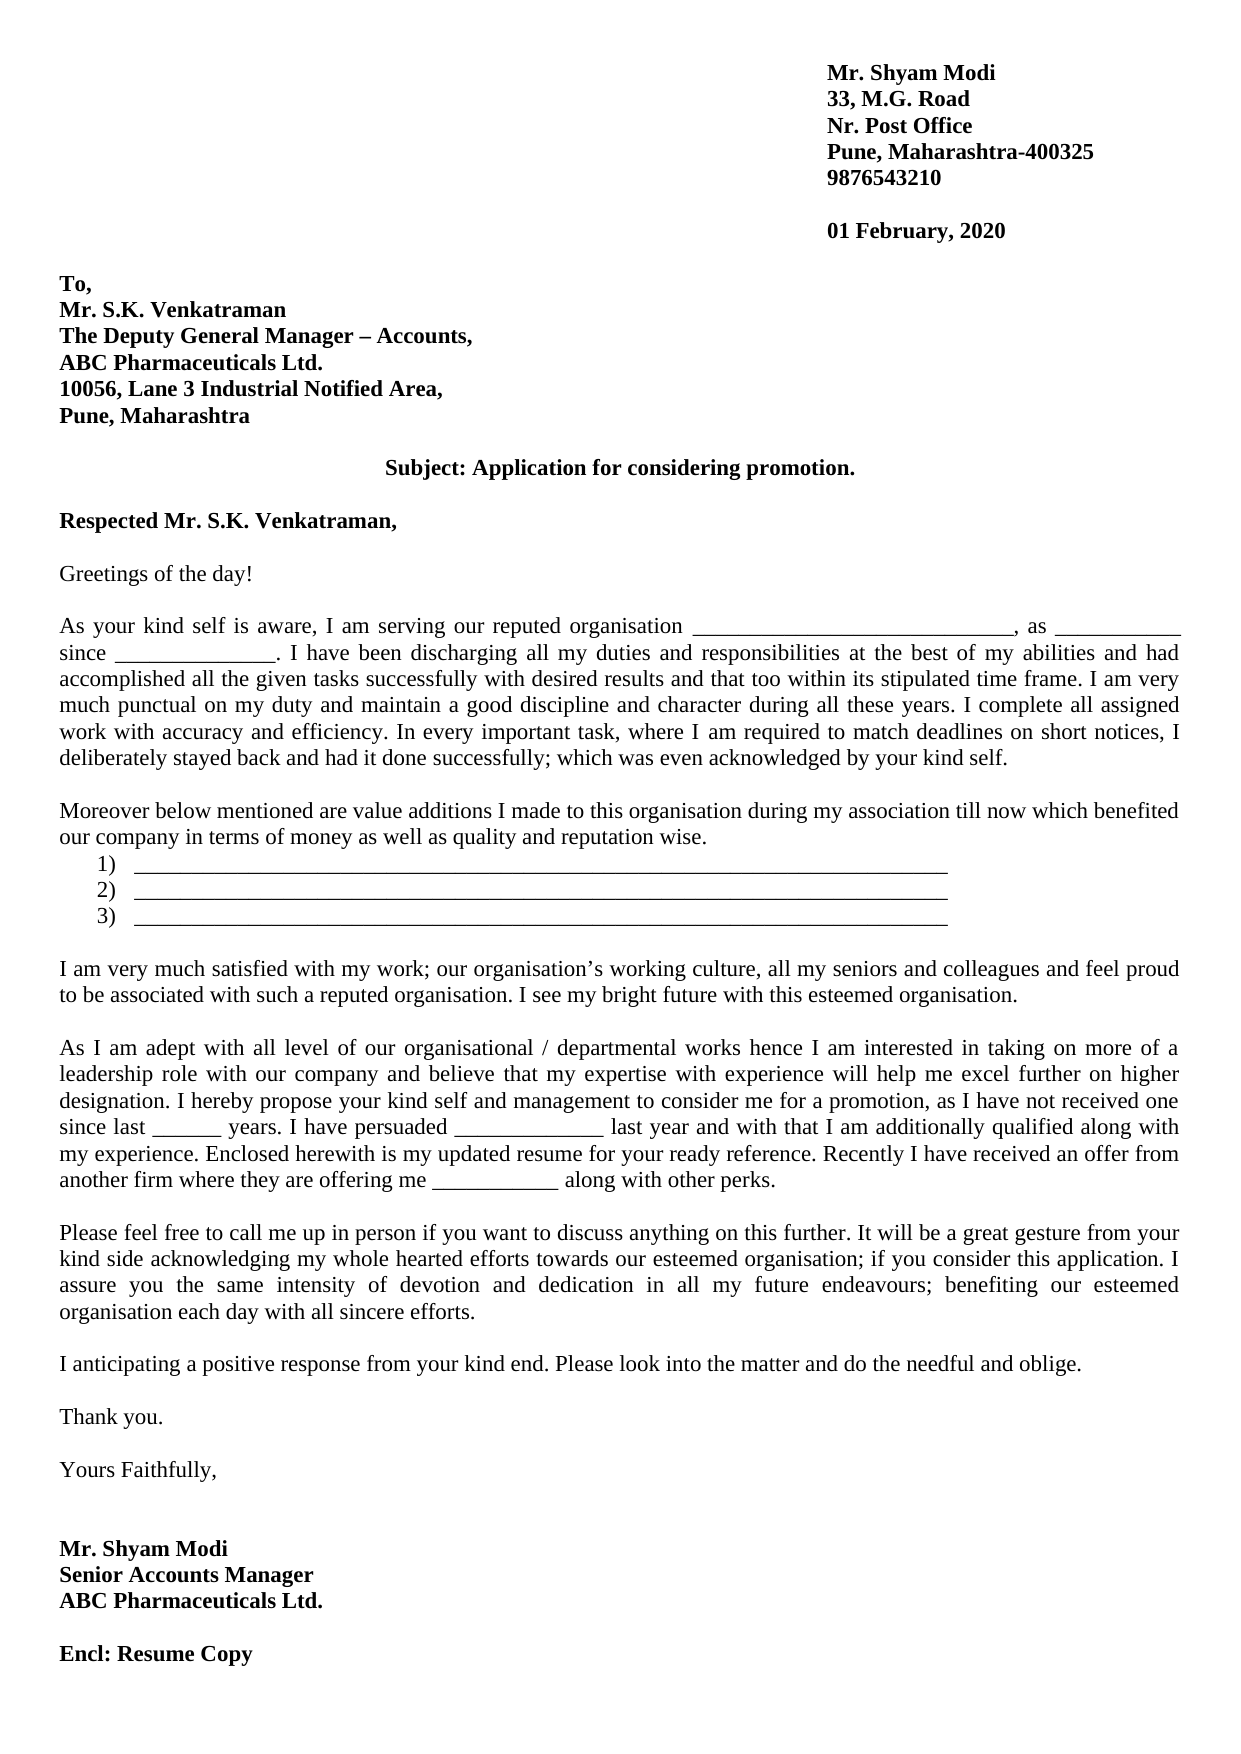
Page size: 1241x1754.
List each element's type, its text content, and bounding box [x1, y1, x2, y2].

text Moreover below mentioned are value additions I made to this organisation during my association till now which benefited our company in terms of money as well as quality and reputation wise. [59, 797, 1181, 850]
text Pune, Maharashtra [59, 402, 1181, 428]
text To, [59, 270, 1181, 296]
list _______________________________________________________________________ [97, 850, 1181, 876]
text As your kind self is aware, I am serving our reputed organisation ____________________________, as ___________ since ______________. I have been discharging all my duties and responsibilities at the best of my abilities and had accomplished all the given tasks successfully with desired results and that too within its stipulated time frame. I am very much punctual on my duty and maintain a good discipline and character during all these years. I complete all assigned work with accuracy and efficiency. In every important task, where I am required to match deadlines on short notices, I deliberately stayed back and had it done successfully; which was even acknowledged by your kind self. [59, 612, 1181, 771]
text Encl: Resume Copy [59, 1640, 1181, 1667]
text ABC Pharmaceuticals Ltd. [59, 1588, 1181, 1614]
text I anticipating a positive response from your kind end. Please look into the matter and do the needful and oblige. [59, 1350, 1181, 1377]
text Mr. S.K. Venkatraman [59, 296, 1181, 323]
text ABC Pharmaceuticals Ltd. [59, 349, 1181, 375]
text Mr. Shyam Modi [59, 1535, 1181, 1561]
text The Deputy General Manager – Accounts, [59, 323, 1181, 349]
text 10056, Lane 3 Industrial Notified Area, [59, 375, 1181, 402]
text Senior Accounts Manager [59, 1561, 1181, 1588]
list _______________________________________________________________________ [97, 876, 1181, 902]
text As I am adept with all level of our organisational / departmental works hence I am interested in taking on more of a leadership role with our company and believe that my expertise with experience will help me excel further on higher designation. I hereby propose your kind self and management to consider me for a promotion, as I have not received one since last ______ years. I have persuaded _____________ last year and with that I am additionally qualified along with my experience. Enclosed herewith is my updated resume for your ready reference. Recently I have received an offer from another firm where they are offering me ___________ along with other perks. [59, 1034, 1181, 1192]
text Thank you. [59, 1403, 1181, 1429]
list _______________________________________________________________________ [97, 902, 1181, 929]
text Yours Faithfully, [59, 1456, 1181, 1482]
text Subject: Application for considering promotion. [59, 454, 1181, 481]
text Please feel free to call me up in person if you want to discuss anything on this further. It will be a great gesture from your kind side acknowledging my whole hearted efforts towards our esteemed organisation; if you consider this application. I assure you the same intensity of devotion and dedication in all my future endeavours; benefiting our esteemed organisation each day with all sincere efforts. [59, 1219, 1181, 1324]
table_cell 01 February, 2020 [816, 217, 1181, 243]
table_header Mr. Shyam Modi 33, M.G. Road Nr. Post Office Pune, Maharashtra-400325 9876543210 [816, 59, 1181, 191]
text Greetings of the day! [59, 560, 1181, 586]
text I am very much satisfied with my work; our organisation’s working culture, all my seniors and colleagues and feel proud to be associated with such a reputed organisation. I see my bright future with this esteemed organisation. [59, 955, 1181, 1008]
table_cell [816, 191, 1181, 217]
text Respected Mr. S.K. Venkatraman, [59, 507, 1181, 533]
